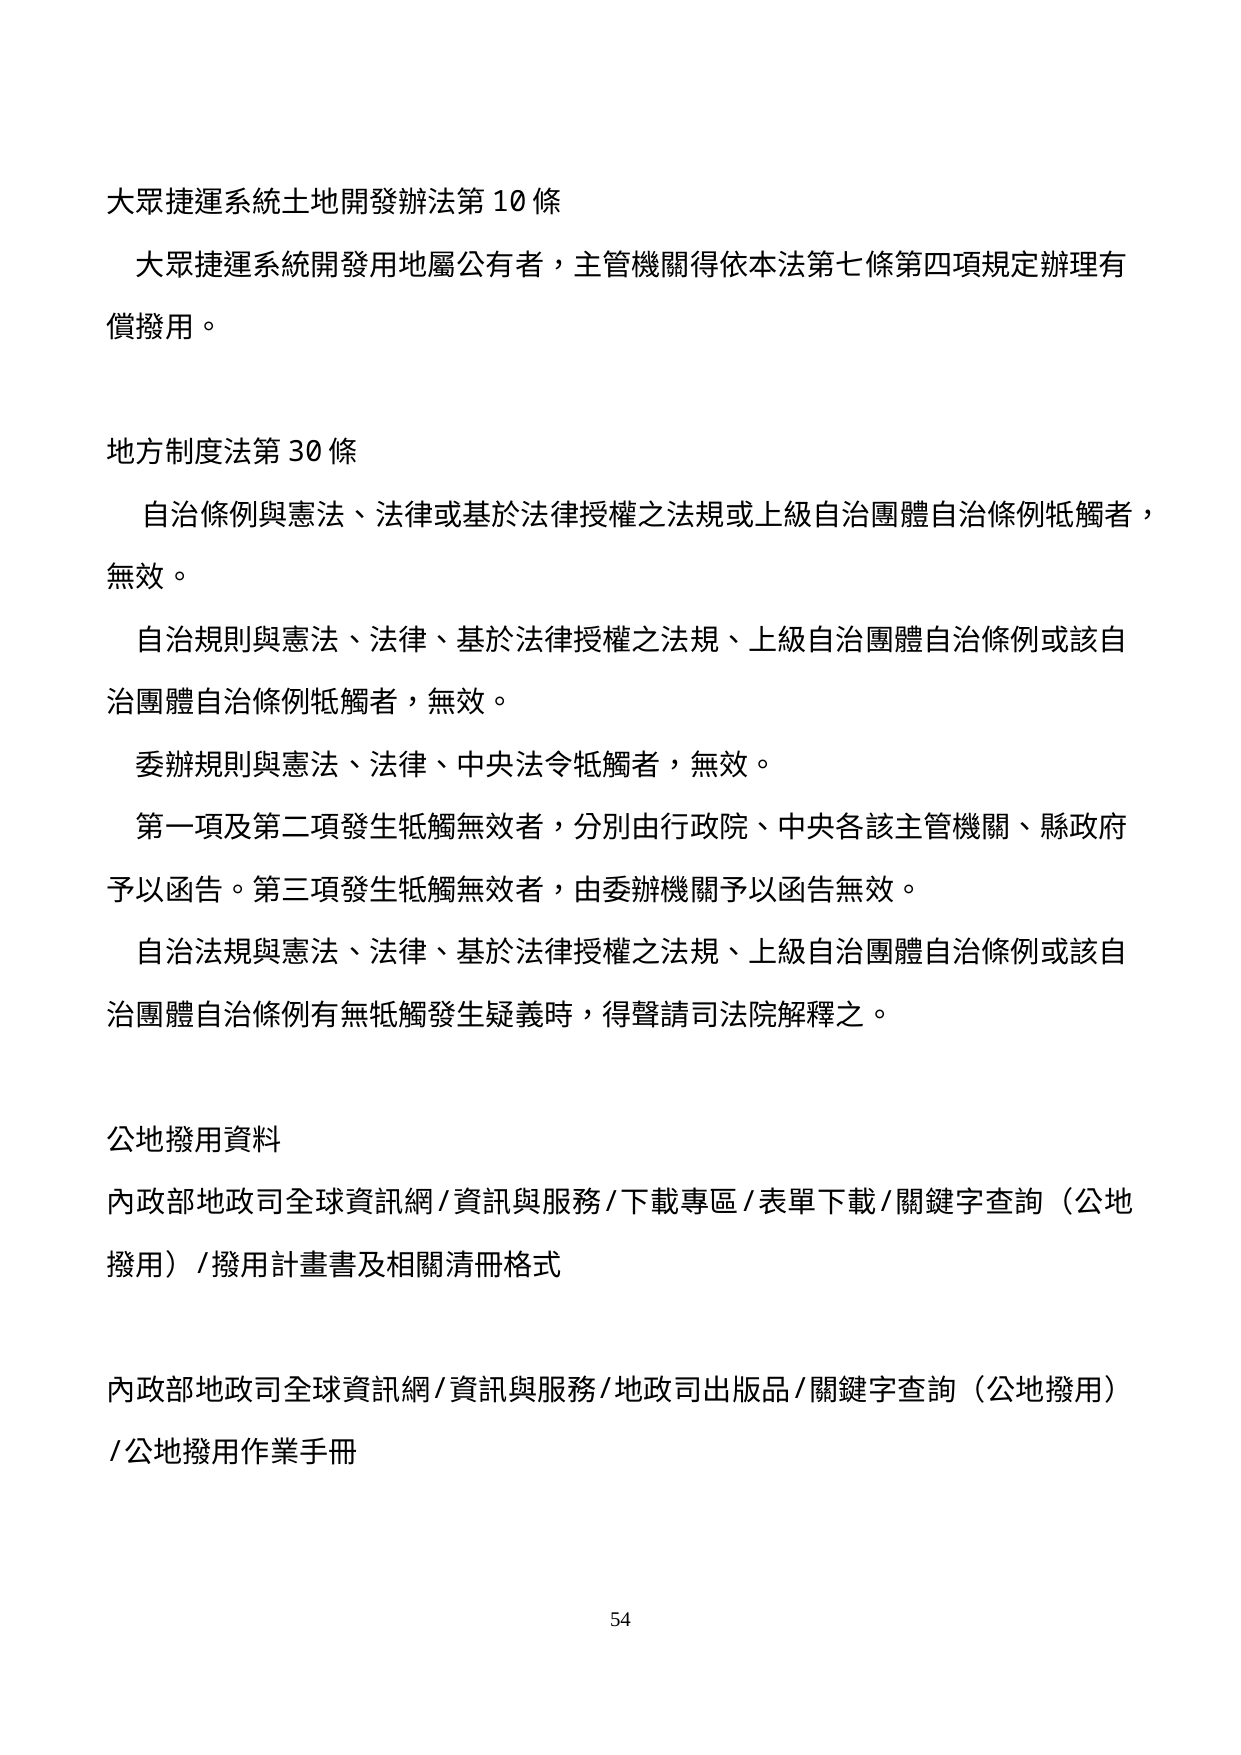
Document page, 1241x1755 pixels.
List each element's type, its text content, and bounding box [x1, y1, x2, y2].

text 自治法規與憲法、法律、基於法律授權之法規、上級自治團體自治條例或該自治團體自治條例有無牴觸發生疑義時，得聲請司法院解釋之。 [106, 908, 1134, 1033]
text 大眾捷運系統開發用地屬公有者，主管機關得依本法第七條第四項規定辦理有償撥用。 [106, 221, 1134, 346]
text 第一項及第二項發生牴觸無效者，分別由行政院、中央各該主管機關、縣政府予以函告。第三項發生牴觸無效者，由委辦機關予以函告無效。 [106, 783, 1134, 908]
text 內政部地政司全球資訊網/資訊與服務/下載專區/表單下載/關鍵字查詢（公地撥用）/撥用計畫書及相關清冊格式 [106, 1158, 1134, 1283]
text 委辦規則與憲法、法律、中央法令牴觸者，無效。 [106, 721, 1134, 783]
text 地方制度法第30條 [106, 408, 1134, 471]
text 內政部地政司全球資訊網/資訊與服務/地政司出版品/關鍵字查詢（公地撥用）/公地撥用作業手冊 [106, 1346, 1134, 1471]
text 大眾捷運系統土地開發辦法第10條 [106, 158, 1134, 221]
text 公地撥用資料 [106, 1096, 1134, 1158]
text 自治條例與憲法、法律或基於法律授權之法規或上級自治團體自治條例牴觸者，無效。 [106, 471, 1134, 596]
text 自治規則與憲法、法律、基於法律授權之法規、上級自治團體自治條例或該自治團體自治條例牴觸者，無效。 [106, 596, 1134, 721]
